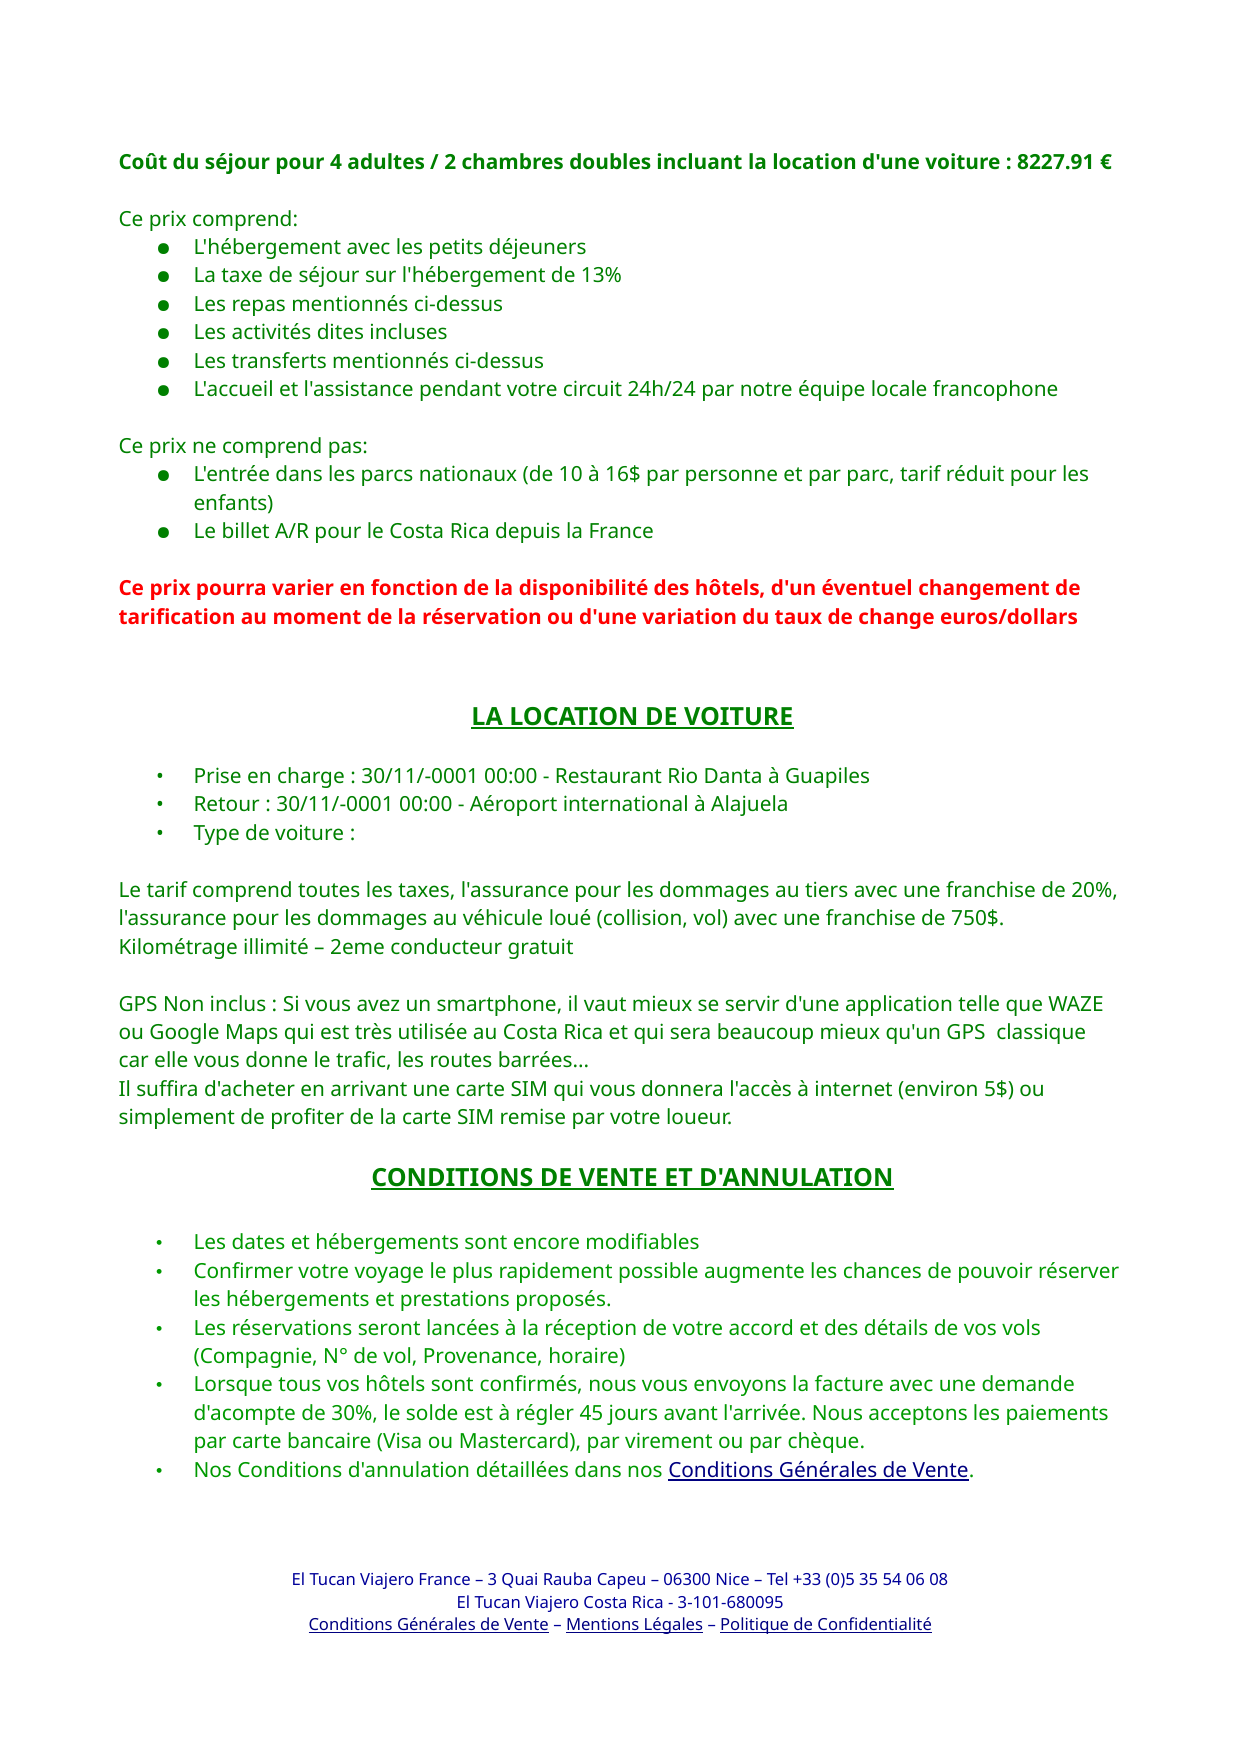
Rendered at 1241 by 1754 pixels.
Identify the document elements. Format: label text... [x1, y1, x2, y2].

text Ce prix pourra varier en fonction de la disponibilité des hôtels, d'un éventuel changement de tarification au moment de la réservation ou d'une variation du taux de change euros/dollars [118, 573, 1122, 630]
list Lorsque tous vos hôtels sont confirmés, nous vous envoyons la facture avec une demande d'acompte de 30%, le solde est à régler 45 jours avant l'arrivée. Nous acceptons les paiements par carte bancaire (Visa ou Mastercard), par virement ou par chèque. [156, 1369, 1122, 1455]
list L'entrée dans les parcs nationaux (de 10 à 16$ par personne et par parc, tarif réduit pour les enfants) [156, 459, 1122, 516]
text Coût du séjour pour 4 adultes / 2 chambres doubles incluant la location d'une voiture : 8227.91 € [118, 147, 1122, 175]
text LA LOCATION DE VOITURE [118, 698, 1146, 732]
text GPS Non inclus : Si vous avez un smartphone, il vaut mieux se servir d'une application telle que WAZE ou Google Maps qui est très utilisée au Costa Rica et qui sera beaucoup mieux qu'un GPS classique car elle vous donne le trafic, les routes barrées... Il suffira d'acheter en arrivant une carte SIM qui vous donnera l'accès à internet (environ 5$) ou simplement de profiter de la carte SIM remise par votre loueur. [118, 989, 1122, 1131]
list Retour : 30/11/-0001 00:00 - Aéroport international à Alajuela [156, 789, 1122, 818]
list Les dates et hébergements sont encore modifiables [156, 1227, 1122, 1256]
list La taxe de séjour sur l'hébergement de 13% [156, 261, 1122, 289]
list Le billet A/R pour le Costa Rica depuis la France [156, 516, 1122, 545]
list Confirmer votre voyage le plus rapidement possible augmente les chances de pouvoir réserver les hébergements et prestations proposés. [156, 1256, 1122, 1313]
list L'hébergement avec les petits déjeuners [156, 232, 1122, 261]
list Les réservations seront lancées à la réception de votre accord et des détails de vos vols (Compagnie, N° de vol, Provenance, horaire) [156, 1313, 1122, 1369]
list Les transferts mentionnés ci-dessus [156, 346, 1122, 374]
text Ce prix ne comprend pas: [118, 431, 1122, 459]
list L'accueil et l'assistance pendant votre circuit 24h/24 par notre équipe locale francophone [156, 374, 1122, 403]
text Kilométrage illimité – 2eme conducteur gratuit [118, 932, 1122, 960]
list Type de voiture : [156, 818, 1122, 846]
list Les repas mentionnés ci-dessus [156, 289, 1122, 317]
list Prise en charge : 30/11/-0001 00:00 - Restaurant Rio Danta à Guapiles [156, 761, 1122, 789]
text CONDITIONS DE VENTE ET D'ANNULATION [118, 1159, 1146, 1193]
list Les activités dites incluses [156, 317, 1122, 346]
text Ce prix comprend: [118, 204, 1122, 232]
list Nos Conditions d'annulation détaillées dans nos Conditions Générales de Vente. [156, 1455, 1122, 1483]
text Le tarif comprend toutes les taxes, l'assurance pour les dommages au tiers avec une franchise de 20%, l'assurance pour les dommages au véhicule loué (collision, vol) avec une franchise de 750$. [118, 875, 1122, 932]
